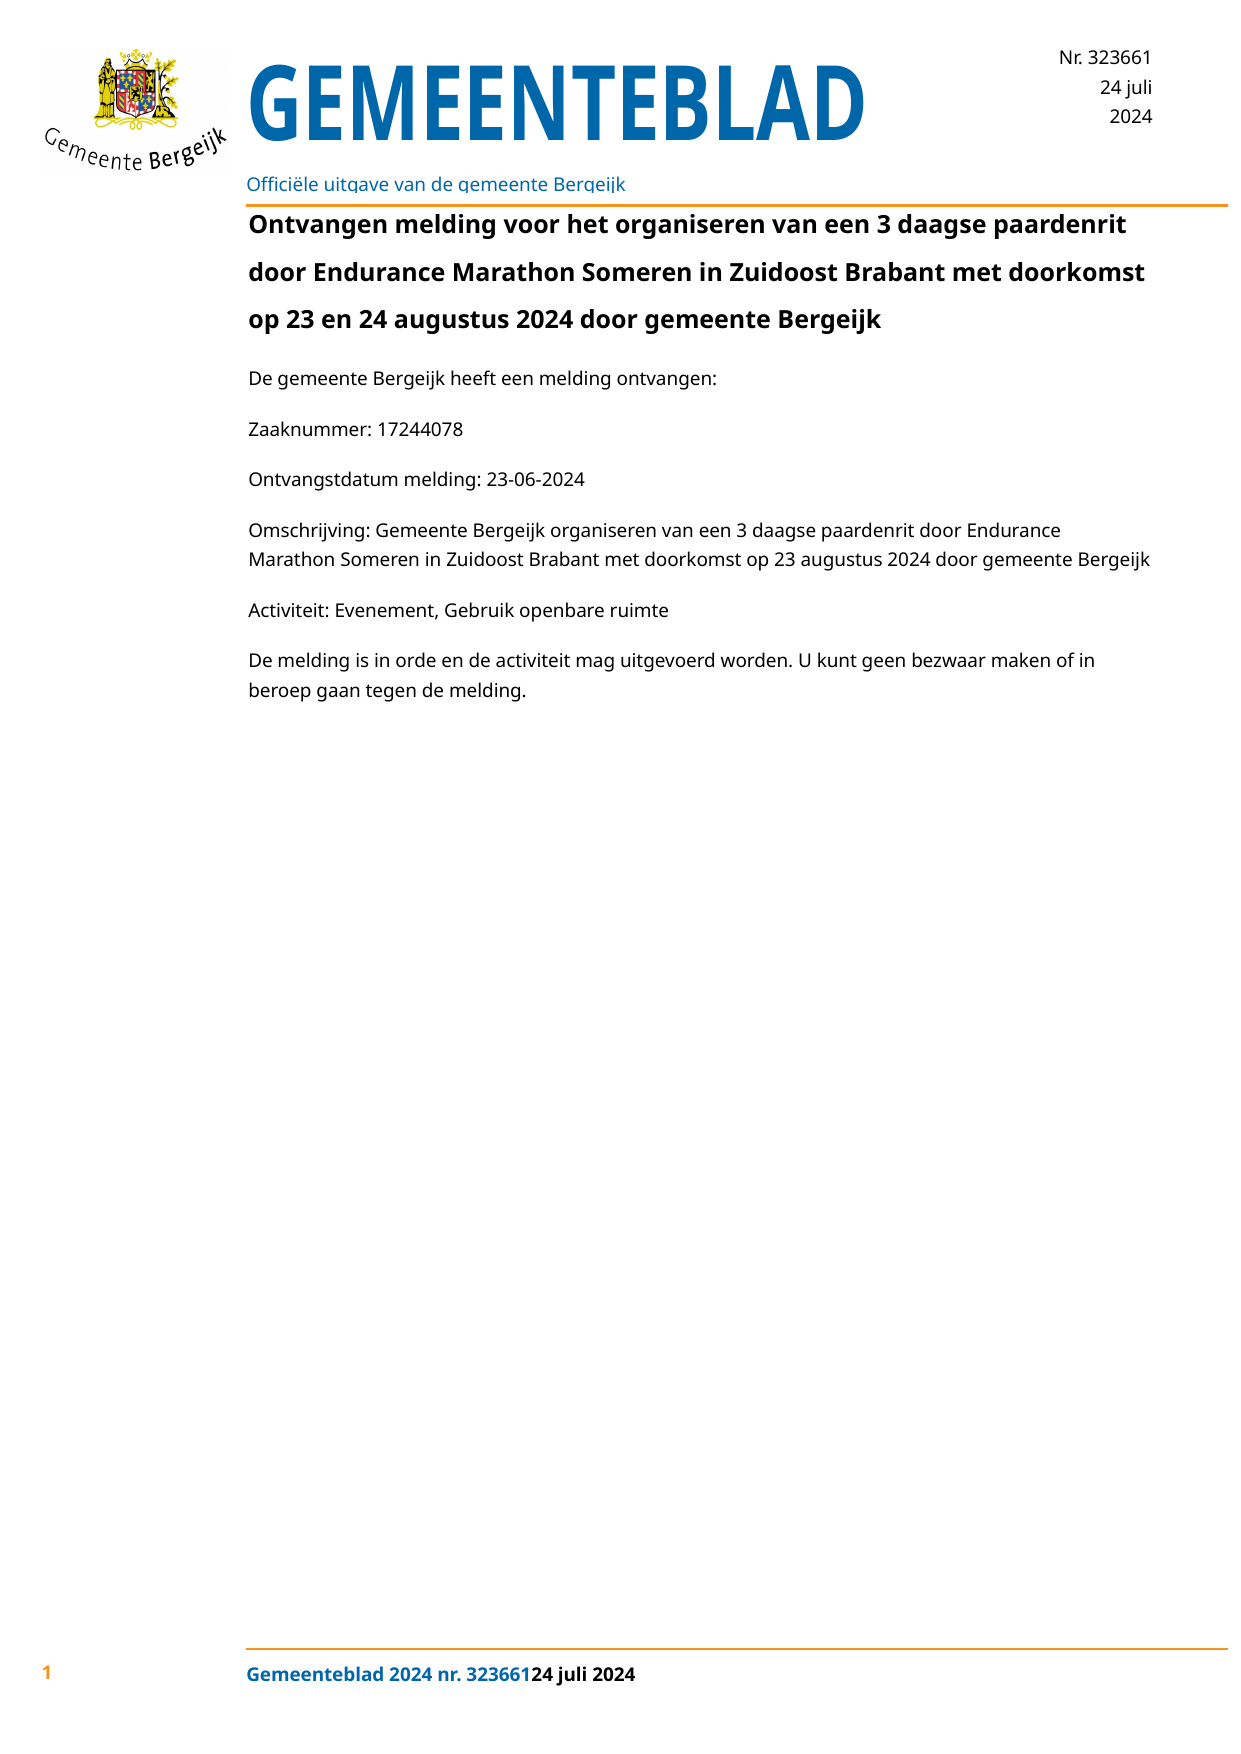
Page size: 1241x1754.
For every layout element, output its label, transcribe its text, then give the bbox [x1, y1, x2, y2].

picture [41, 47, 231, 172]
text De gemeente Bergeijk heeft een melding ontvangen: [248, 366, 1152, 391]
text De melding is in orde en de activiteit mag uitgevoerd worden. U kunt geen bezwaar maken of in beroep gaan tegen de melding. [248, 647, 1152, 702]
text Ontvangstdatum melding: 23-06-2024 [248, 466, 1152, 492]
text Omschrijving: Gemeente Bergeijk organiseren van een 3 daagse paardenrit door Endurance Marathon Someren in Zuidoost Brabant met doorkomst op 23 augustus 2024 door gemeente Bergeijk [248, 517, 1152, 572]
text Zaaknummer: 17244078 [248, 416, 1152, 442]
text Ontvangen melding voor het organiseren van een 3 daagse paardenrit door Endurance Marathon Someren in Zuidoost Brabant met doorkomst op 23 en 24 augustus 2024 door gemeente Bergeijk [248, 207, 1152, 336]
text Activiteit: Evenement, Gebruik openbare ruimte [248, 597, 1152, 622]
